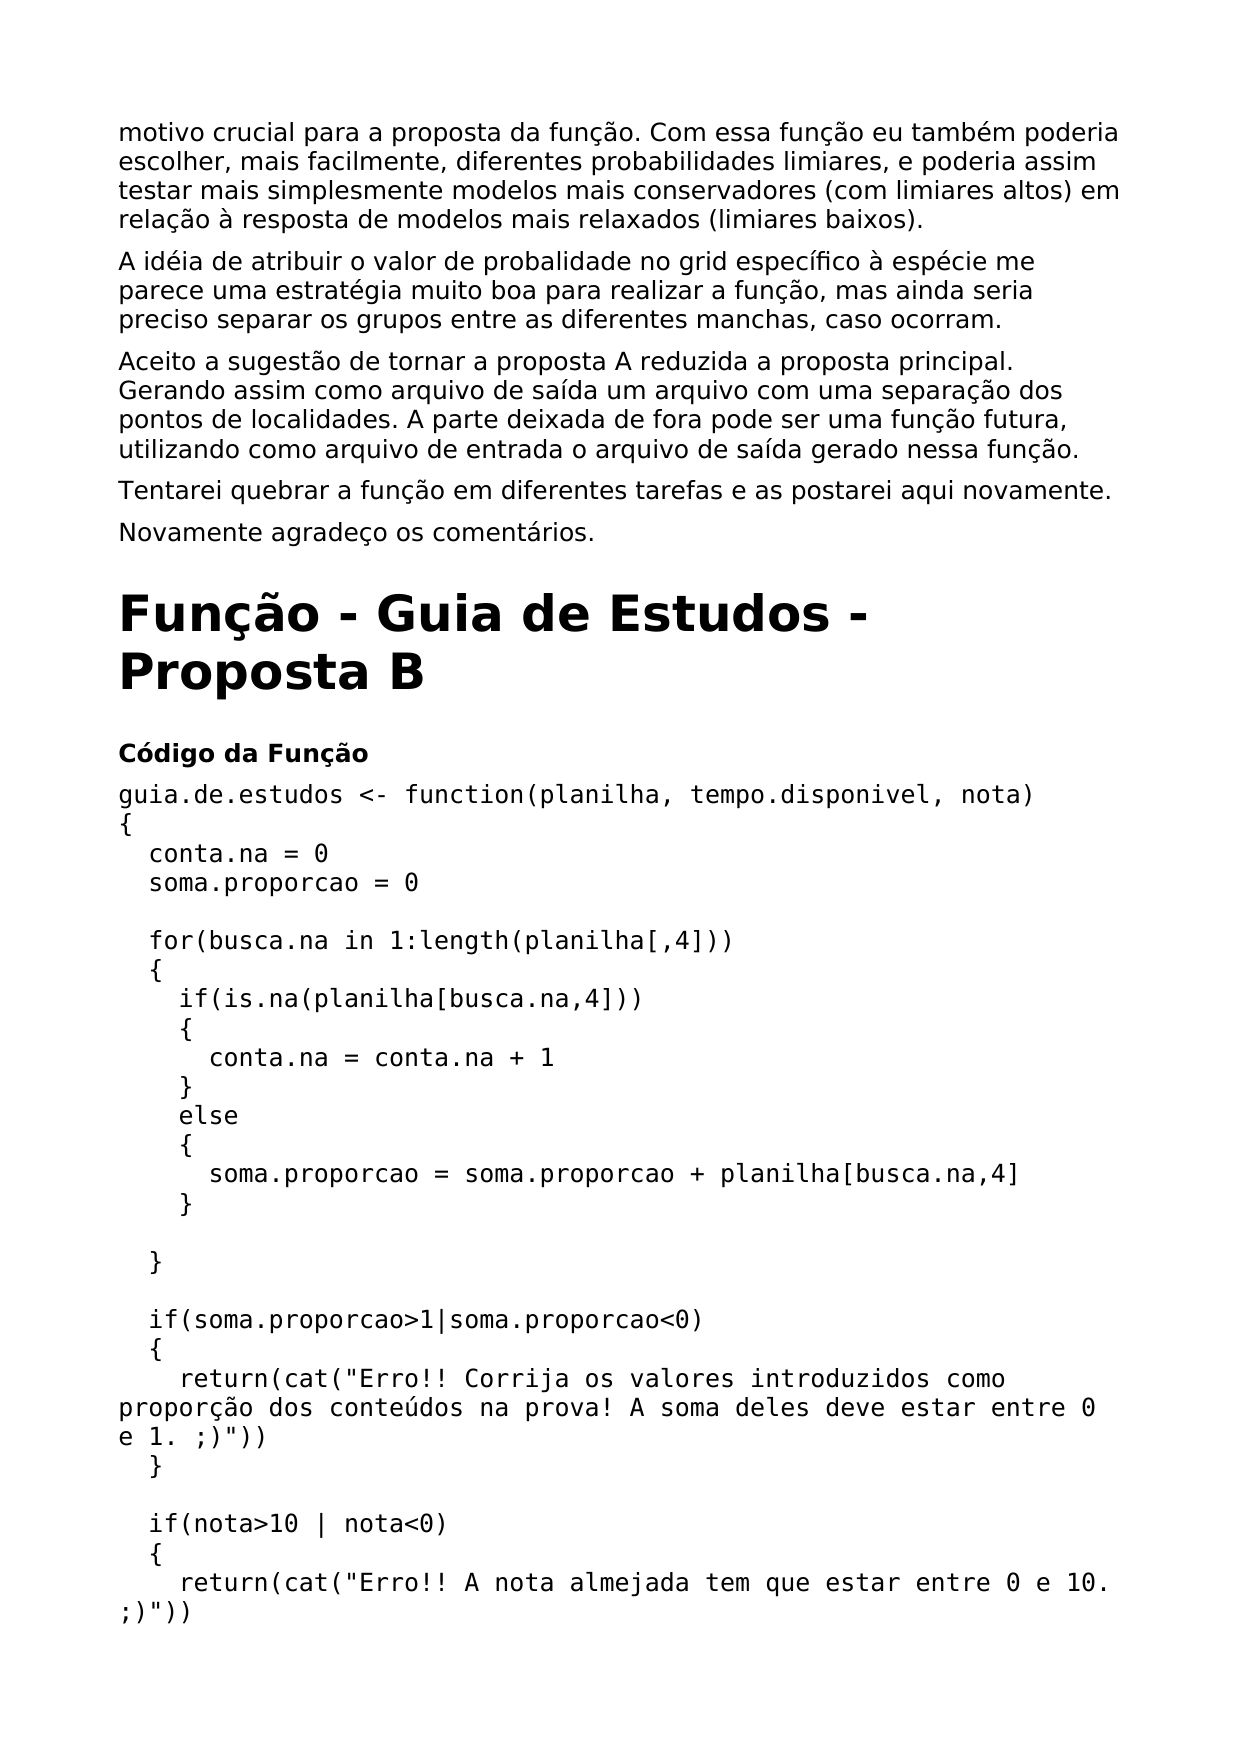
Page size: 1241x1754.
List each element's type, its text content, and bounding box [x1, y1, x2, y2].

subtitle Função - Guia de Estudos - Proposta B [118, 585, 1122, 701]
text Novamente agradeço os comentários. [118, 518, 1122, 547]
text motivo crucial para a proposta da função. Com essa função eu também poderia escolher, mais facilmente, diferentes probabilidades limiares, e poderia assim testar mais simplesmente modelos mais conservadores (com limiares altos) em relação à resposta de modelos mais relaxados (limiares baixos). [118, 118, 1122, 235]
text A idéia de atribuir o valor de probalidade no grid específico à espécie me parece uma estratégia muito boa para realizar a função, mas ainda seria preciso separar os grupos entre as diferentes manchas, caso ocorram. [118, 247, 1122, 335]
text guia.de.estudos <- function(planilha, tempo.disponivel, nota) { conta.na = 0 soma.proporcao = 0 for(busca.na in 1:length(planilha[,4])) { if(is.na(planilha[busca.na,4])) { conta.na = conta.na + 1 } else { soma.proporcao = soma.proporcao + planilha[busca.na,4] } } if(soma.proporcao>1|soma.proporcao<0) { return(cat("Erro!! Corrija os valores introduzidos como proporção dos conteúdos na prova! A soma deles deve estar entre 0 e 1. ;)")) } if(nota>10 | nota<0) { return(cat("Erro!! A nota almejada tem que estar entre 0 e 10. ;)")) [118, 780, 1122, 1626]
subtitle Código da Função [118, 739, 1122, 768]
text Tentarei quebrar a função em diferentes tarefas e as postarei aqui novamente. [118, 476, 1122, 506]
text Aceito a sugestão de tornar a proposta A reduzida a proposta principal. Gerando assim como arquivo de saída um arquivo com uma separação dos pontos de localidades. A parte deixada de fora pode ser uma função futura, utilizando como arquivo de entrada o arquivo de saída gerado nessa função. [118, 347, 1122, 464]
